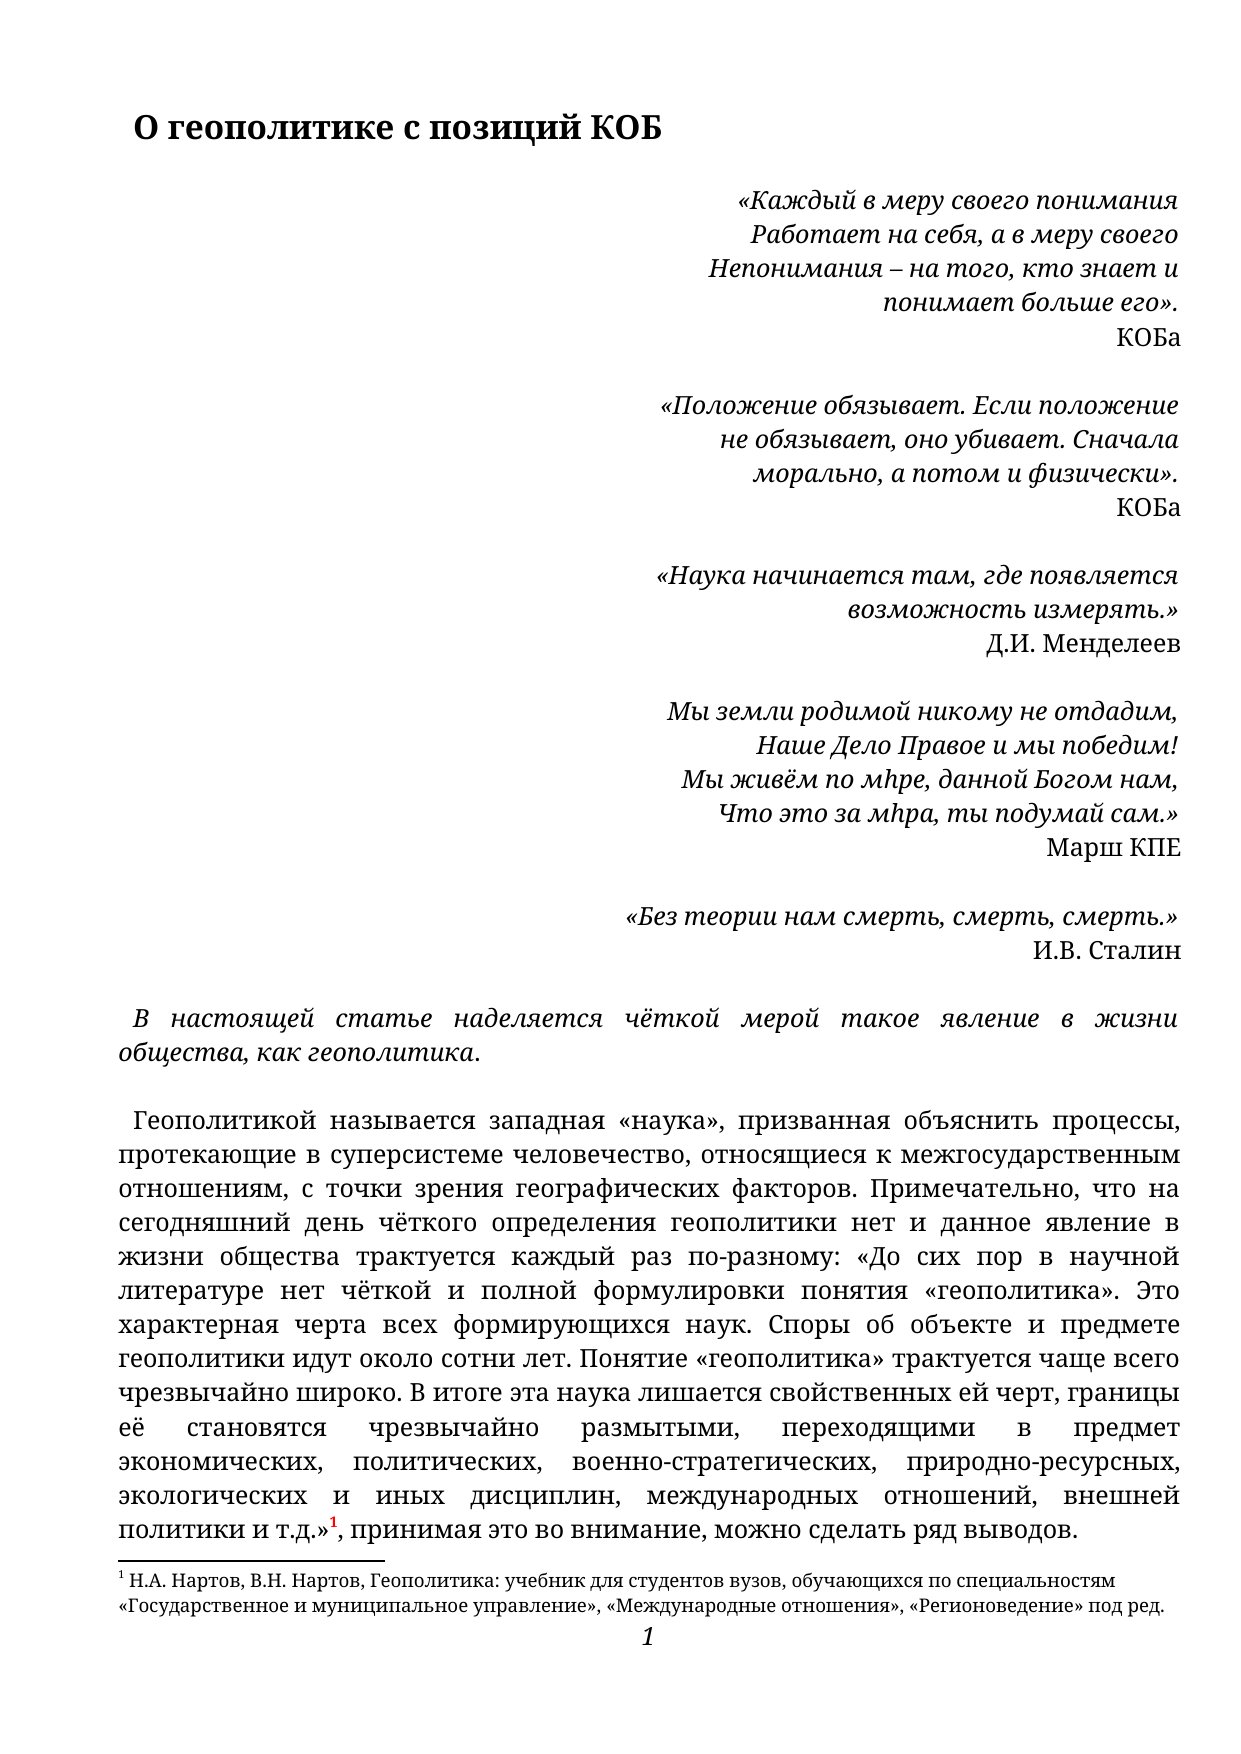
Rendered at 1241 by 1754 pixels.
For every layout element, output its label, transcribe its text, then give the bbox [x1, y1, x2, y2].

text Работает на себя, а в меру своего [118, 217, 1181, 251]
text Геополитикой называется западная «наука», призванная объяснить процессы, протекающие в суперсистеме человечество, относящиеся к межгосударственным отношениям, с точки зрения географических факторов. Примечательно, что на сегодняшний день чёткого определения геополитики нет и данное явление в жизни общества трактуется каждый раз по-разному: «До сих пор в научной литературе нет чёткой и полной формулировки понятия «геополитика». Это характерная черта всех формирующихся наук. Споры об объекте и предмете геополитики идут около сотни лет. Понятие «геополитика» трактуется чаще всего чрезвычайно широко. В итоге эта наука лишается свойственных ей черт, границы её становятся чрезвычайно размытыми, переходящими в предмет экономических, политических, военно-стратегических, природно-ресурсных, экологических и иных дисциплин, международных отношений, внешней политики и т.д.», принимая это во внимание, можно сделать ряд выводов. [118, 1103, 1181, 1545]
text И.В. Сталин [118, 932, 1181, 966]
text возможность измерять.» [118, 592, 1181, 626]
text не обязывает, оно убивает. Сначала [118, 421, 1181, 455]
text Непонимания – на того, кто знает и [118, 251, 1181, 285]
text Что это за мhра, ты подумай сам.» [118, 796, 1181, 830]
text В настоящей статье наделяется чёткой мерой такое явление в жизни общества, как геополитика. [118, 1000, 1181, 1068]
text КОБа [118, 319, 1181, 353]
text Марш КПЕ [118, 830, 1181, 864]
text Д.И. Менделеев [118, 626, 1181, 660]
text Мы земли родимой никому не отдадим, [118, 694, 1181, 728]
text «Наука начинается там, где появляется [118, 558, 1181, 592]
text КОБа [118, 489, 1181, 523]
text понимает больше его». [118, 285, 1181, 319]
text «Положение обязывает. Если положение [118, 387, 1181, 421]
text Наше Дело Правое и мы победим! [118, 728, 1181, 762]
text «Без теории нам смерть, смерть, смерть.» [118, 898, 1181, 932]
text Н.А. Нартов, В.Н. Нартов, Геополитика: учебник для студентов вузов, обучающихся по специальностям «Государственное и муниципальное управление», «Международные отношения», «Регионоведение» под ред. [118, 1567, 1181, 1618]
text морально, а потом и физически». [118, 455, 1181, 489]
text Мы живём по мhре, данной Богом нам, [118, 762, 1181, 796]
text О геополитике с позиций КОБ [118, 103, 1181, 149]
text «Каждый в меру своего понимания [118, 183, 1181, 217]
